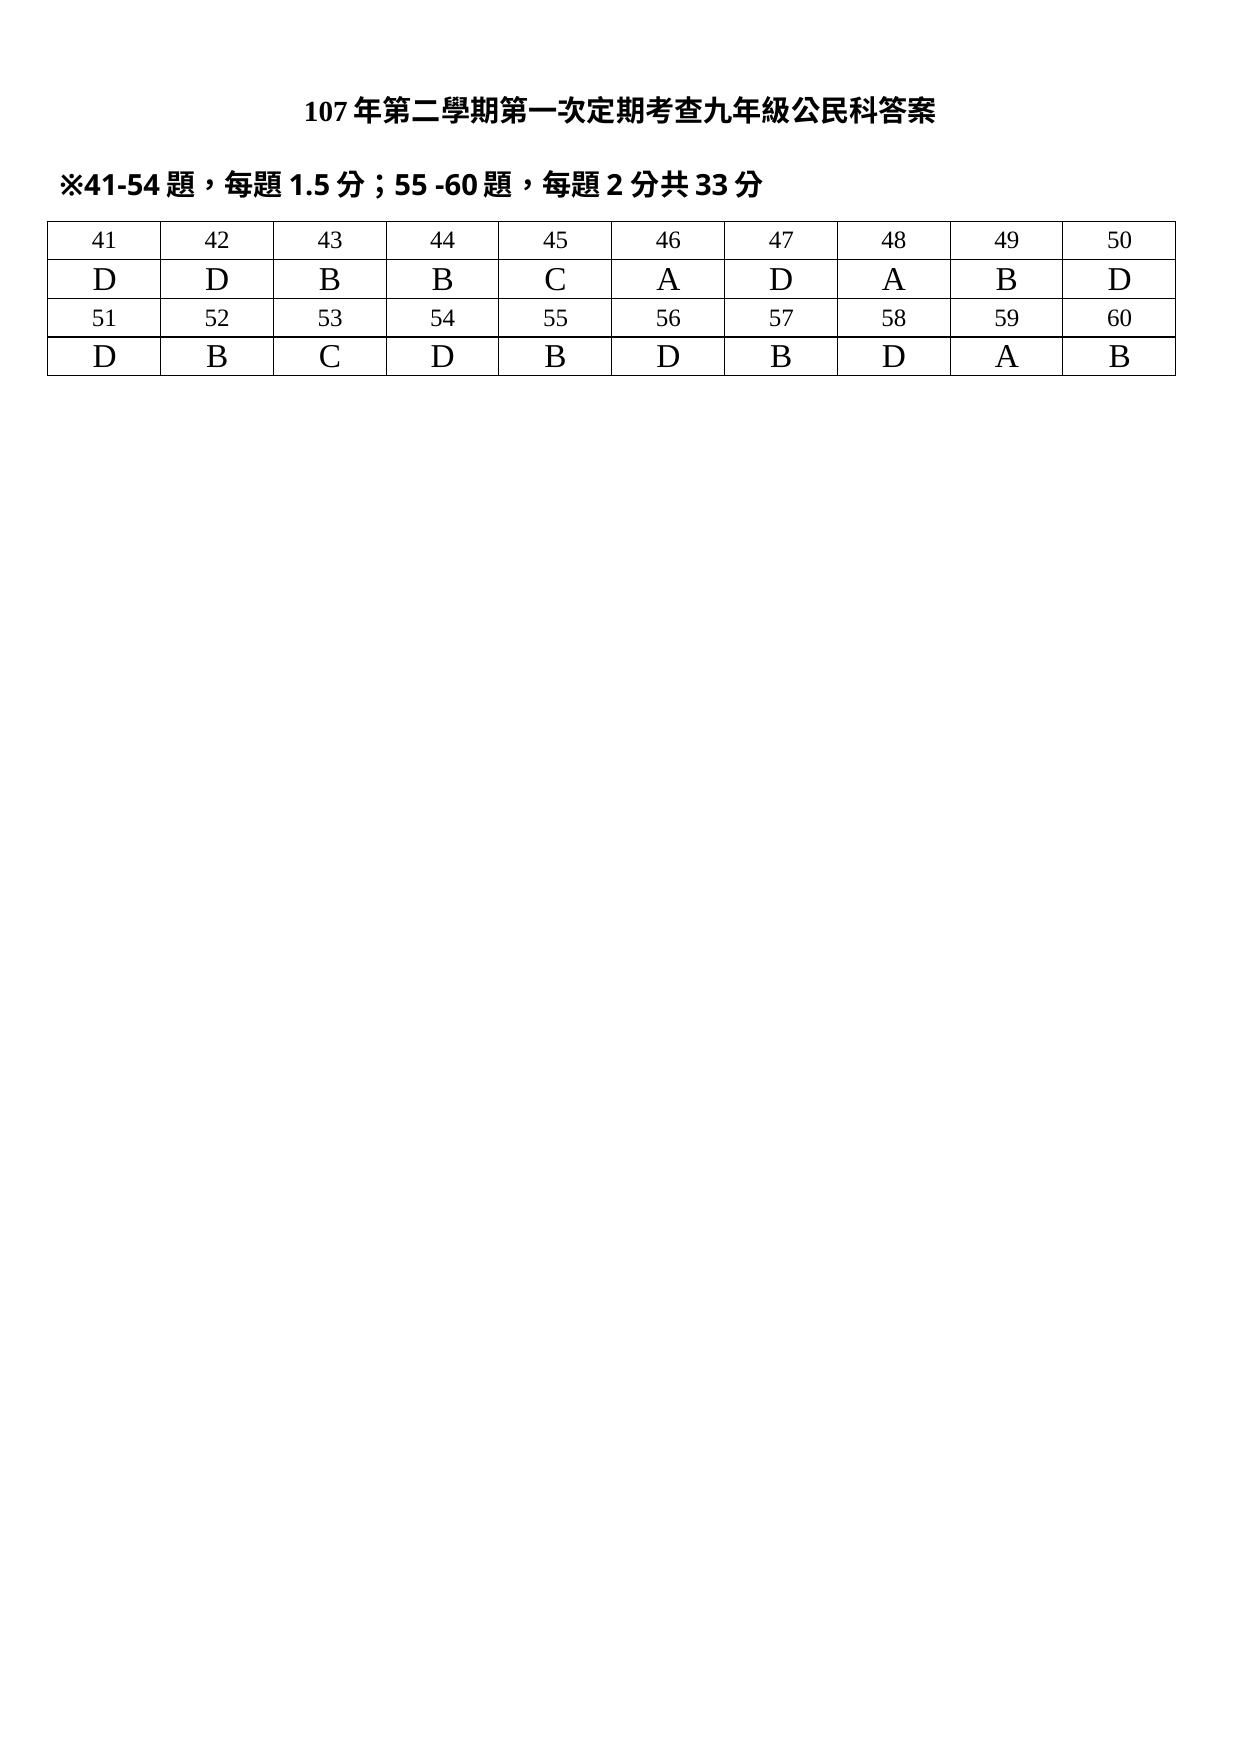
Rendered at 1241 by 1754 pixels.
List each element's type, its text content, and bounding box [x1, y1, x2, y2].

table_cell B [387, 260, 498, 298]
table_cell D [48, 338, 160, 375]
table_cell 55 [499, 299, 611, 336]
text ※41-54題，每題1.5分；55 -60題，每題2 分共33分 [59, 146, 1181, 221]
table_header 49 [951, 222, 1062, 259]
table_cell D [612, 338, 724, 375]
table_cell D [1063, 260, 1175, 298]
table_cell B [499, 338, 611, 375]
table_header 41 [48, 222, 160, 259]
table_header 47 [725, 222, 837, 259]
table_header 42 [161, 222, 273, 259]
table_cell B [1063, 338, 1175, 375]
table_cell C [499, 260, 611, 298]
table_header 46 [612, 222, 724, 259]
table_cell 53 [274, 299, 386, 336]
table_cell 54 [387, 299, 498, 336]
table_cell 60 [1063, 299, 1175, 336]
table_cell A [838, 260, 950, 298]
table_cell 51 [48, 299, 160, 336]
table_cell C [274, 338, 386, 375]
table_cell B [161, 338, 273, 375]
table_cell A [612, 260, 724, 298]
table_header 43 [274, 222, 386, 259]
table_cell 52 [161, 299, 273, 336]
text 107年第二學期第一次定期考查九年級公民科答案 [59, 71, 1181, 146]
table_cell D [838, 338, 950, 375]
table_cell B [725, 338, 837, 375]
table_cell 59 [951, 299, 1062, 336]
table_header 50 [1063, 222, 1175, 259]
table_cell D [387, 338, 498, 375]
table_cell B [951, 260, 1062, 298]
table_header 45 [499, 222, 611, 259]
table_cell A [951, 338, 1062, 375]
table_header 44 [387, 222, 498, 259]
table_cell B [274, 260, 386, 298]
table_cell 57 [725, 299, 837, 336]
table_cell D [161, 260, 273, 298]
table_cell D [725, 260, 837, 298]
table_cell D [48, 260, 160, 298]
table_header 48 [838, 222, 950, 259]
table_cell 56 [612, 299, 724, 336]
table_cell 58 [838, 299, 950, 336]
